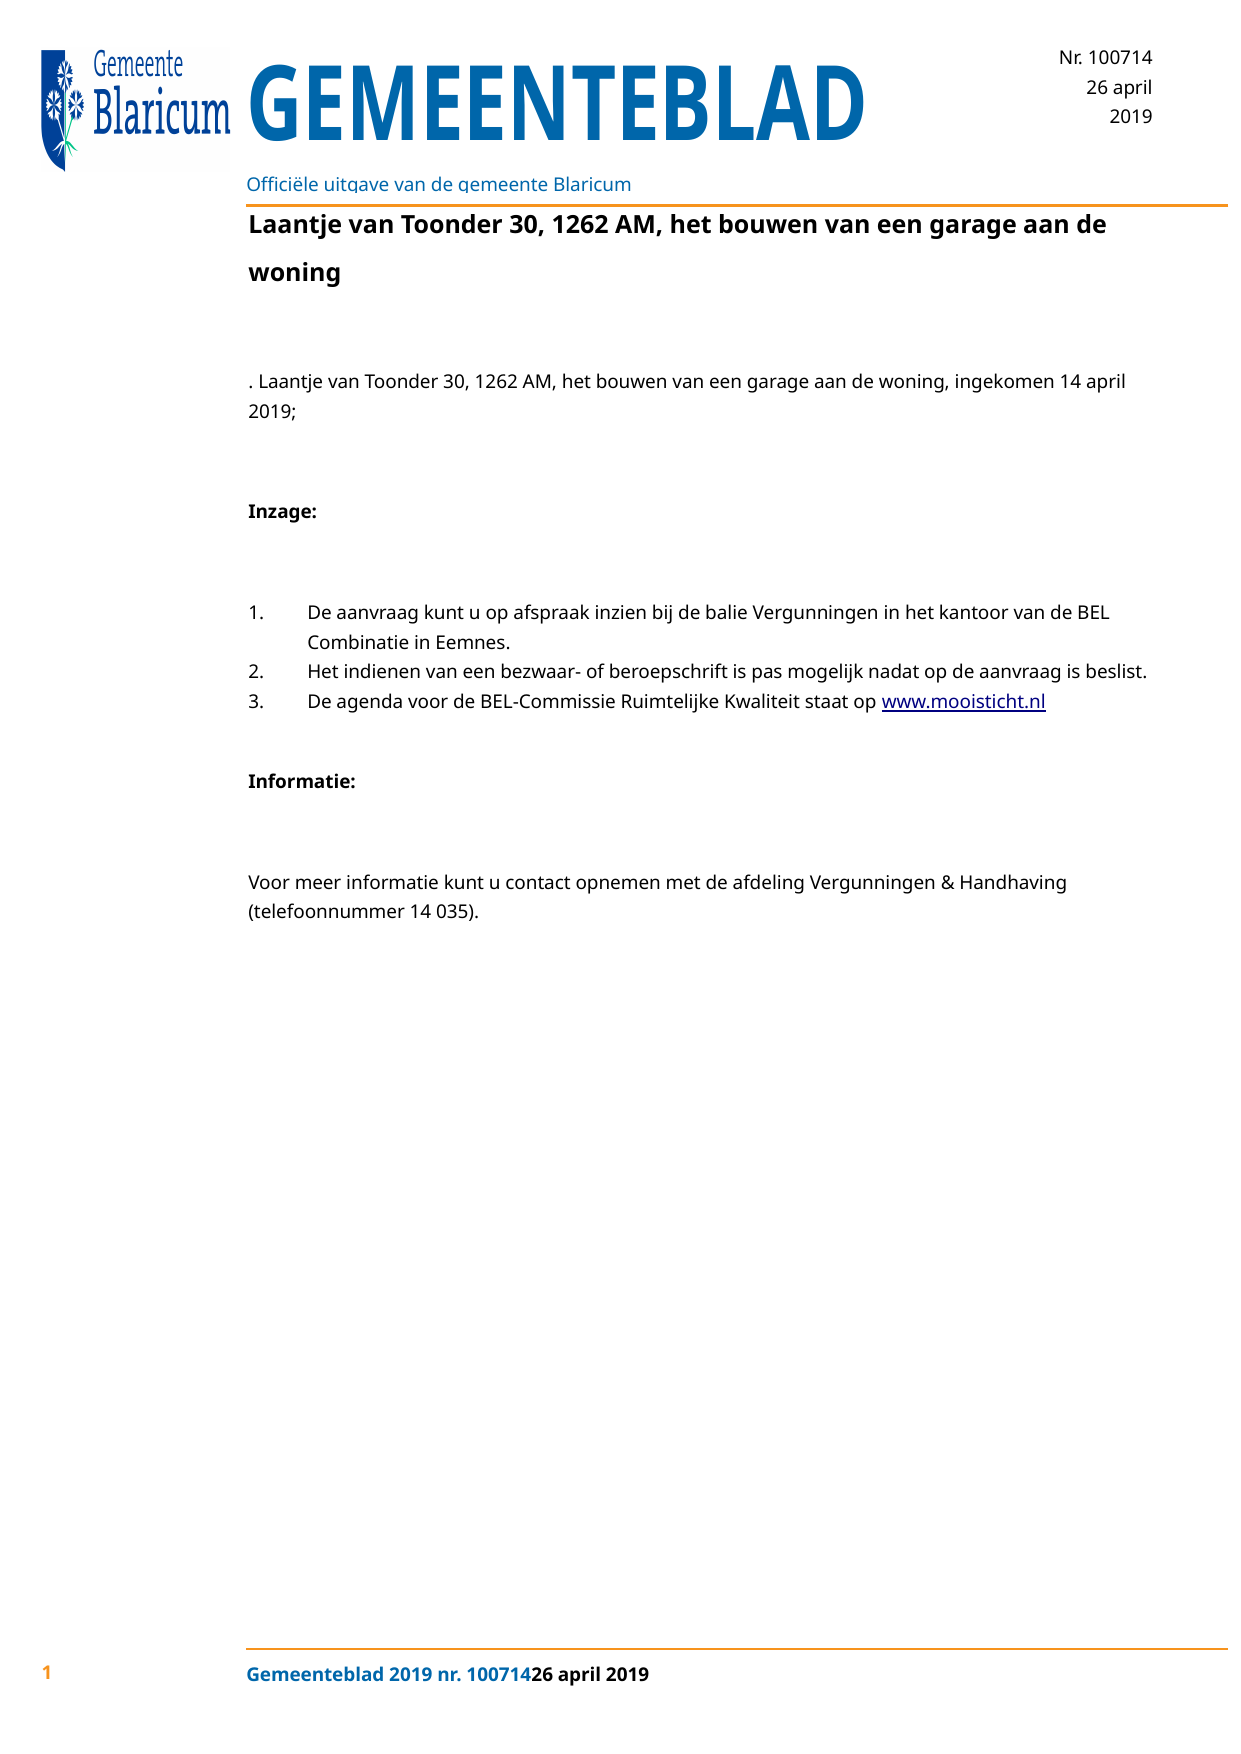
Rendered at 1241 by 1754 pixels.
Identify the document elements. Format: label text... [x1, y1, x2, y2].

list Het indienen van een bezwaar- of beroepschrift is pas mogelijk nadat op de aanvraag is beslist. [248, 659, 1152, 684]
picture [41, 47, 231, 172]
list De agenda voor de BEL-Commissie Ruimtelijke Kwaliteit staat op www.mooisticht.nl [248, 688, 1152, 714]
text Informatie: [248, 768, 1152, 794]
text Inzage: [248, 499, 1152, 524]
text Voor meer informatie kunt u contact opnemen met de afdeling Vergunningen & Handhaving (telefoonnummer 14 035). [248, 869, 1152, 924]
text . Laantje van Toonder 30, 1262 AM, het bouwen van een garage aan de woning, ingekomen 14 april 2019; [248, 368, 1152, 424]
text Laantje van Toonder 30, 1262 AM, het bouwen van een garage aan de woning [248, 207, 1152, 288]
list De aanvraag kunt u op afspraak inzien bij de balie Vergunningen in het kantoor van de BEL Combinatie in Eemnes. [248, 599, 1152, 655]
